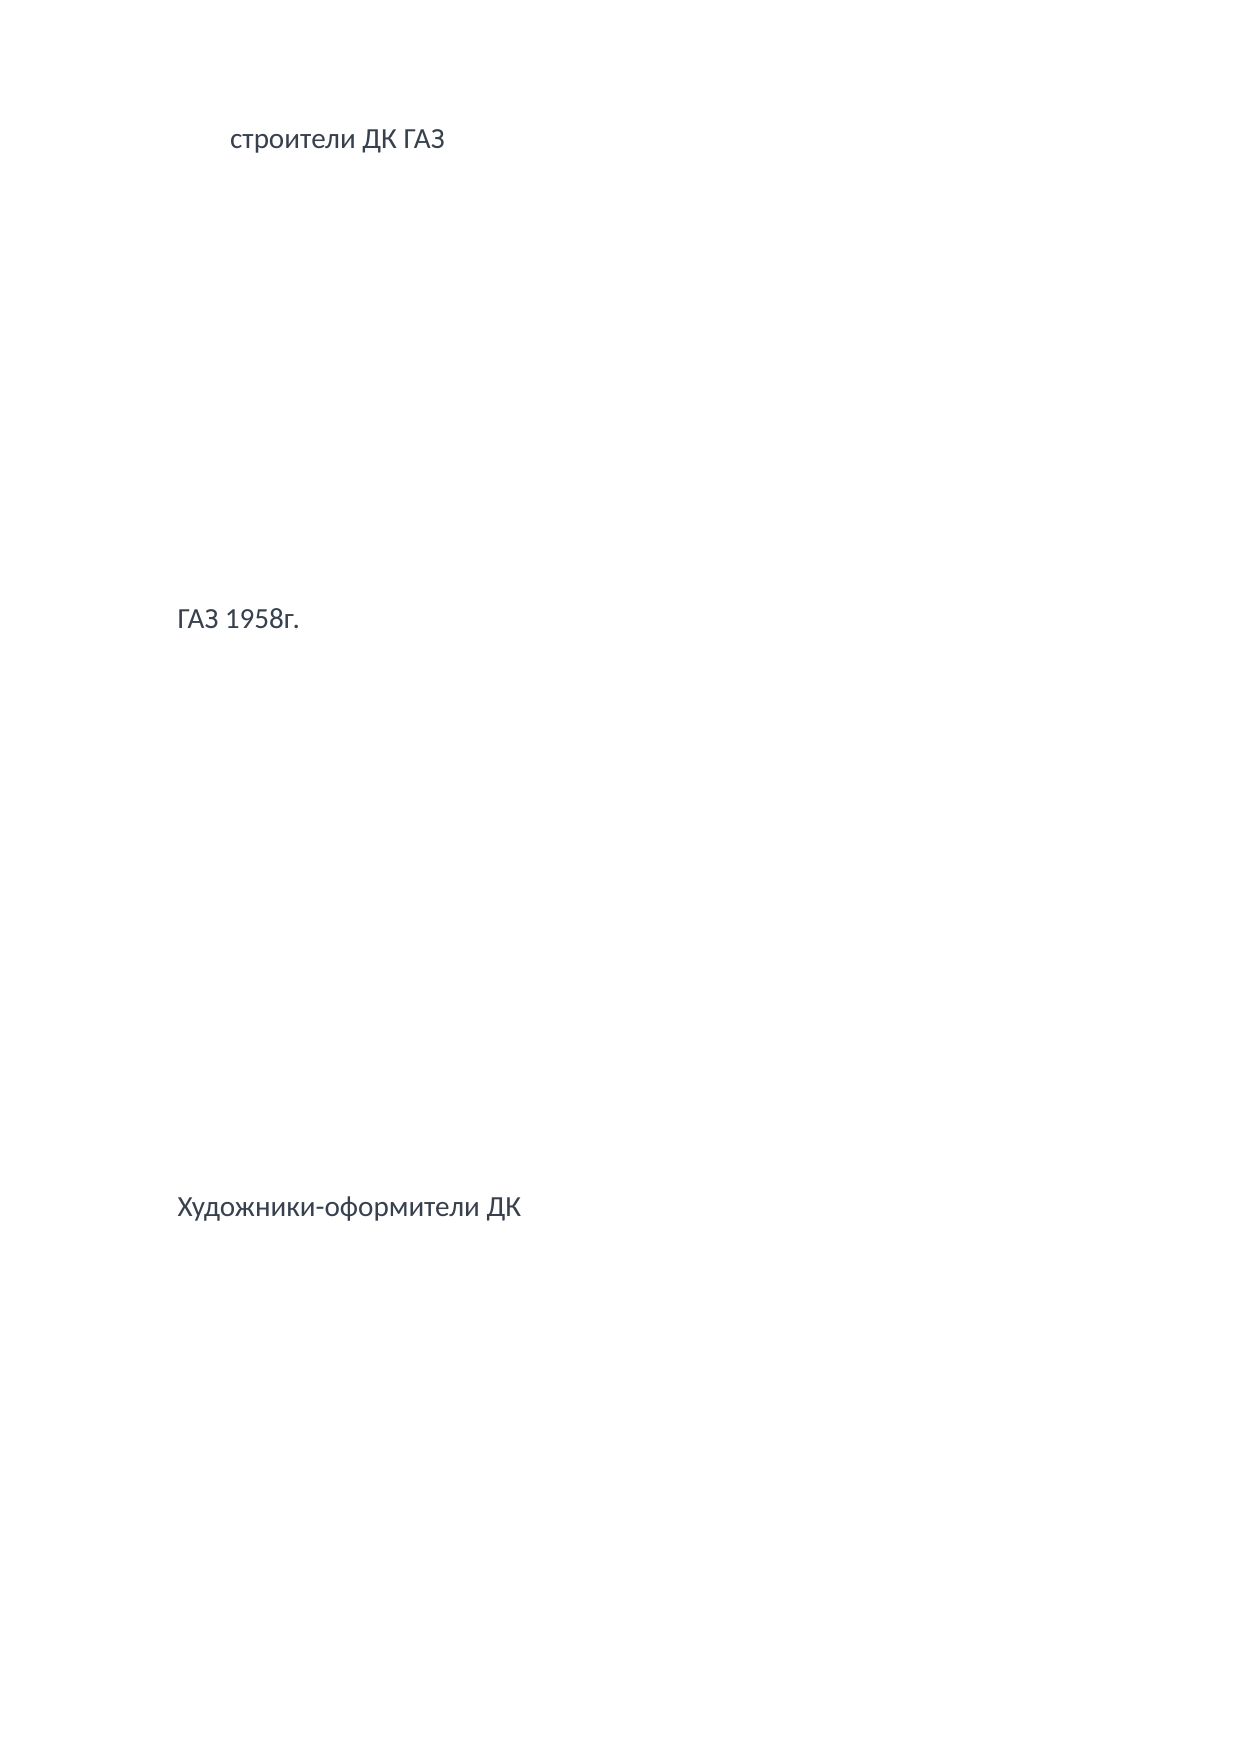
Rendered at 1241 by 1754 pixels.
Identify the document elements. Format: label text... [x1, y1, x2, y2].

text строители ДК ГАЗ ГАЗ 1958г. [177, 118, 1152, 1187]
text Художники-оформители ДК [177, 1187, 1152, 1224]
